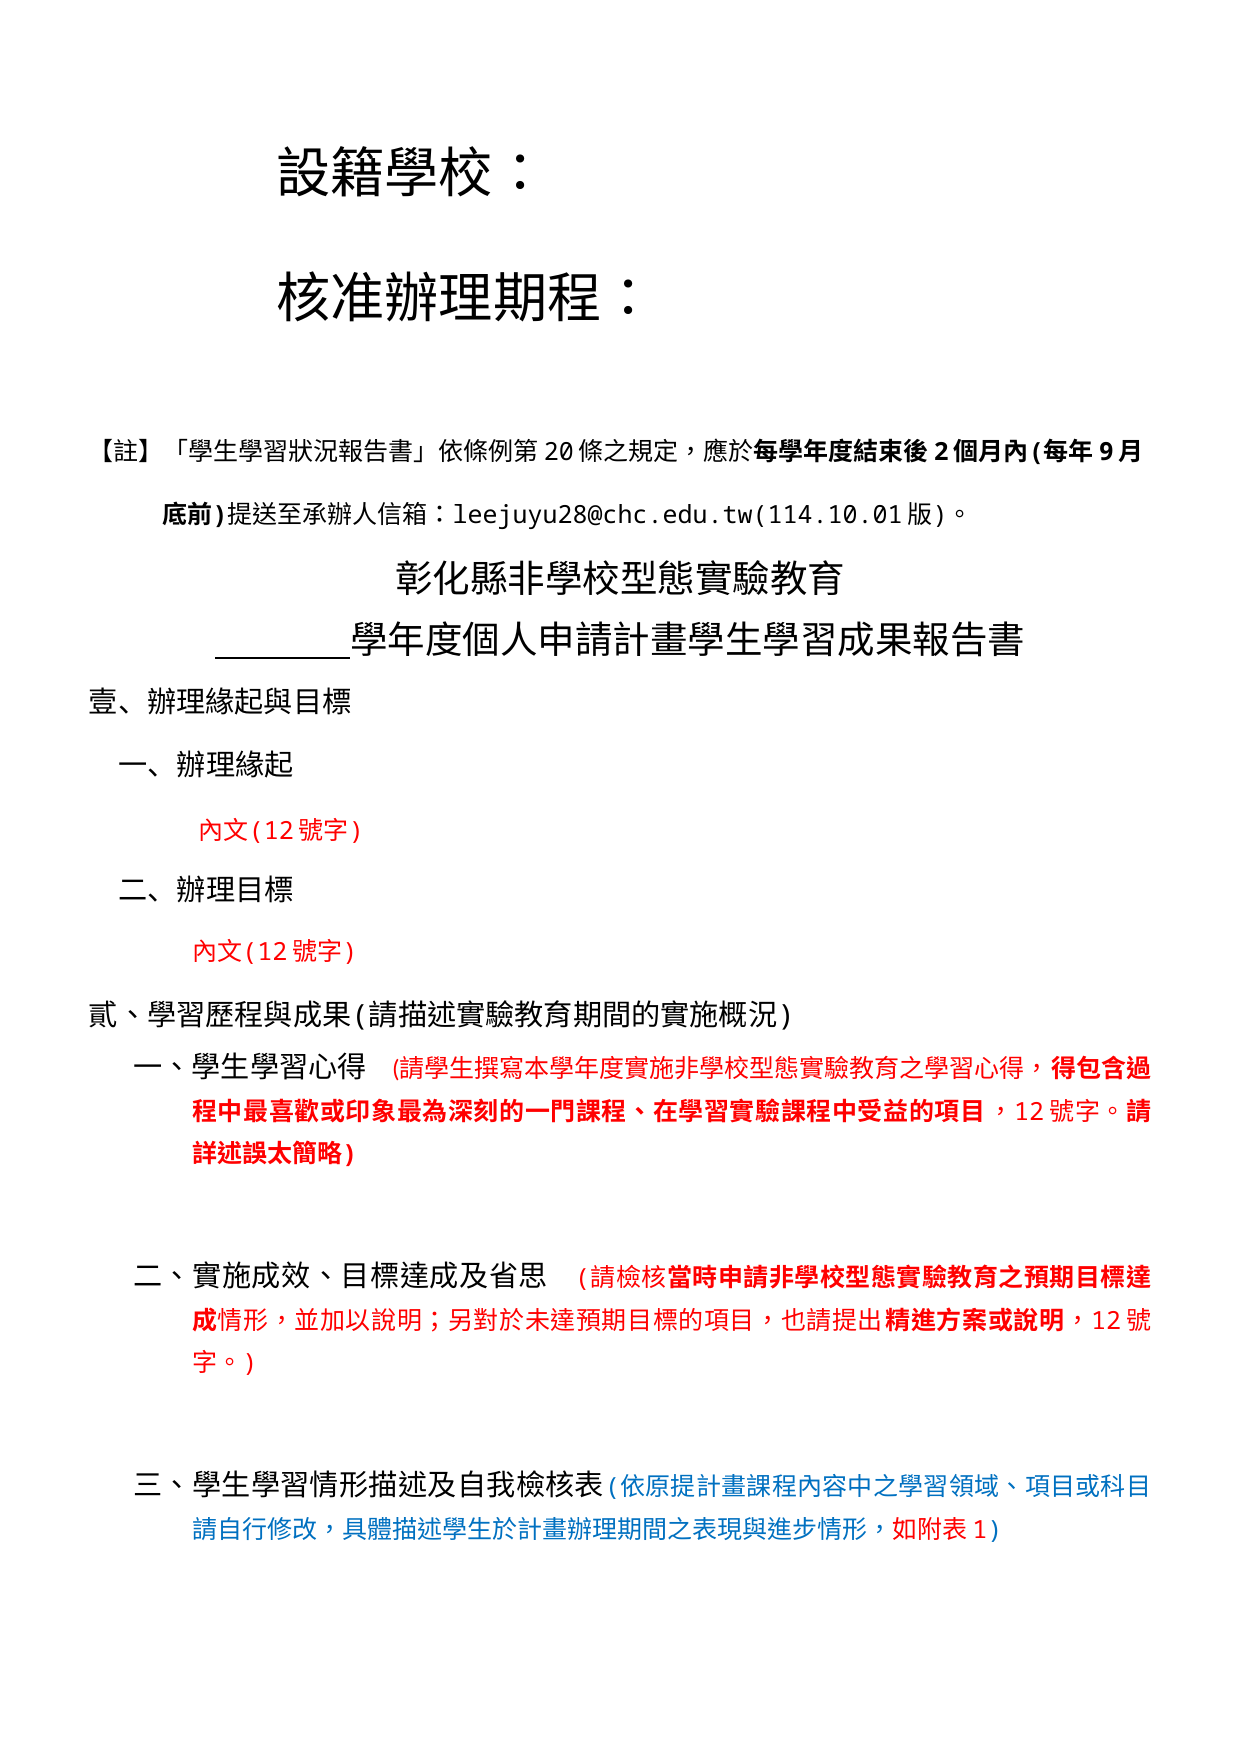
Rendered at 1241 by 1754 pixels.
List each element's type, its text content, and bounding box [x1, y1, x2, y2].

text 內文(12號字) [189, 908, 1152, 971]
text 內文(12號字) [139, 783, 1152, 846]
text 學年度個人申請計畫學生學習成果報告書 [89, 596, 1152, 658]
text 貳、學習歷程與成果(請描述實驗教育期間的實施概況) [89, 971, 1152, 1033]
text 核准辦理期程： [276, 221, 1152, 346]
text 【註】「學生學習狀況報告書」依條例第20條之規定，應於每學年度結束後2個月內(每年9月底前)提送至承辦人信箱：leejuyu28@chc.edu.tw(114.10.01版)。 [89, 408, 1152, 533]
text 一、辦理緣起 [118, 721, 1152, 783]
text 設籍學校： [276, 96, 1152, 221]
text 壹、辦理緣起與目標 [89, 658, 1152, 721]
text 二、實施成效、目標達成及省思 (請檢核當時申請非學校型態實驗教育之預期目標達成情形，並加以說明；另對於未達預期目標的項目，也請提出精進方案或說明，12號字。) [133, 1253, 1152, 1378]
text 彰化縣非學校型態實驗教育 [89, 533, 1152, 596]
text 一、學生學習心得 (請學生撰寫本學年度實施非學校型態實驗教育之學習心得，得包含過程中最喜歡或印象最為深刻的一門課程、在學習實驗課程中受益的項目，12號字。請詳述誤太簡略) [133, 1044, 1152, 1169]
text 二、辦理目標 [118, 846, 1152, 908]
text 三、學生學習情形描述及自我檢核表(依原提計畫課程內容中之學習領域、項目或科目請自行修改，具體描述學生於計畫辦理期間之表現與進步情形，如附表1) [133, 1462, 1152, 1546]
